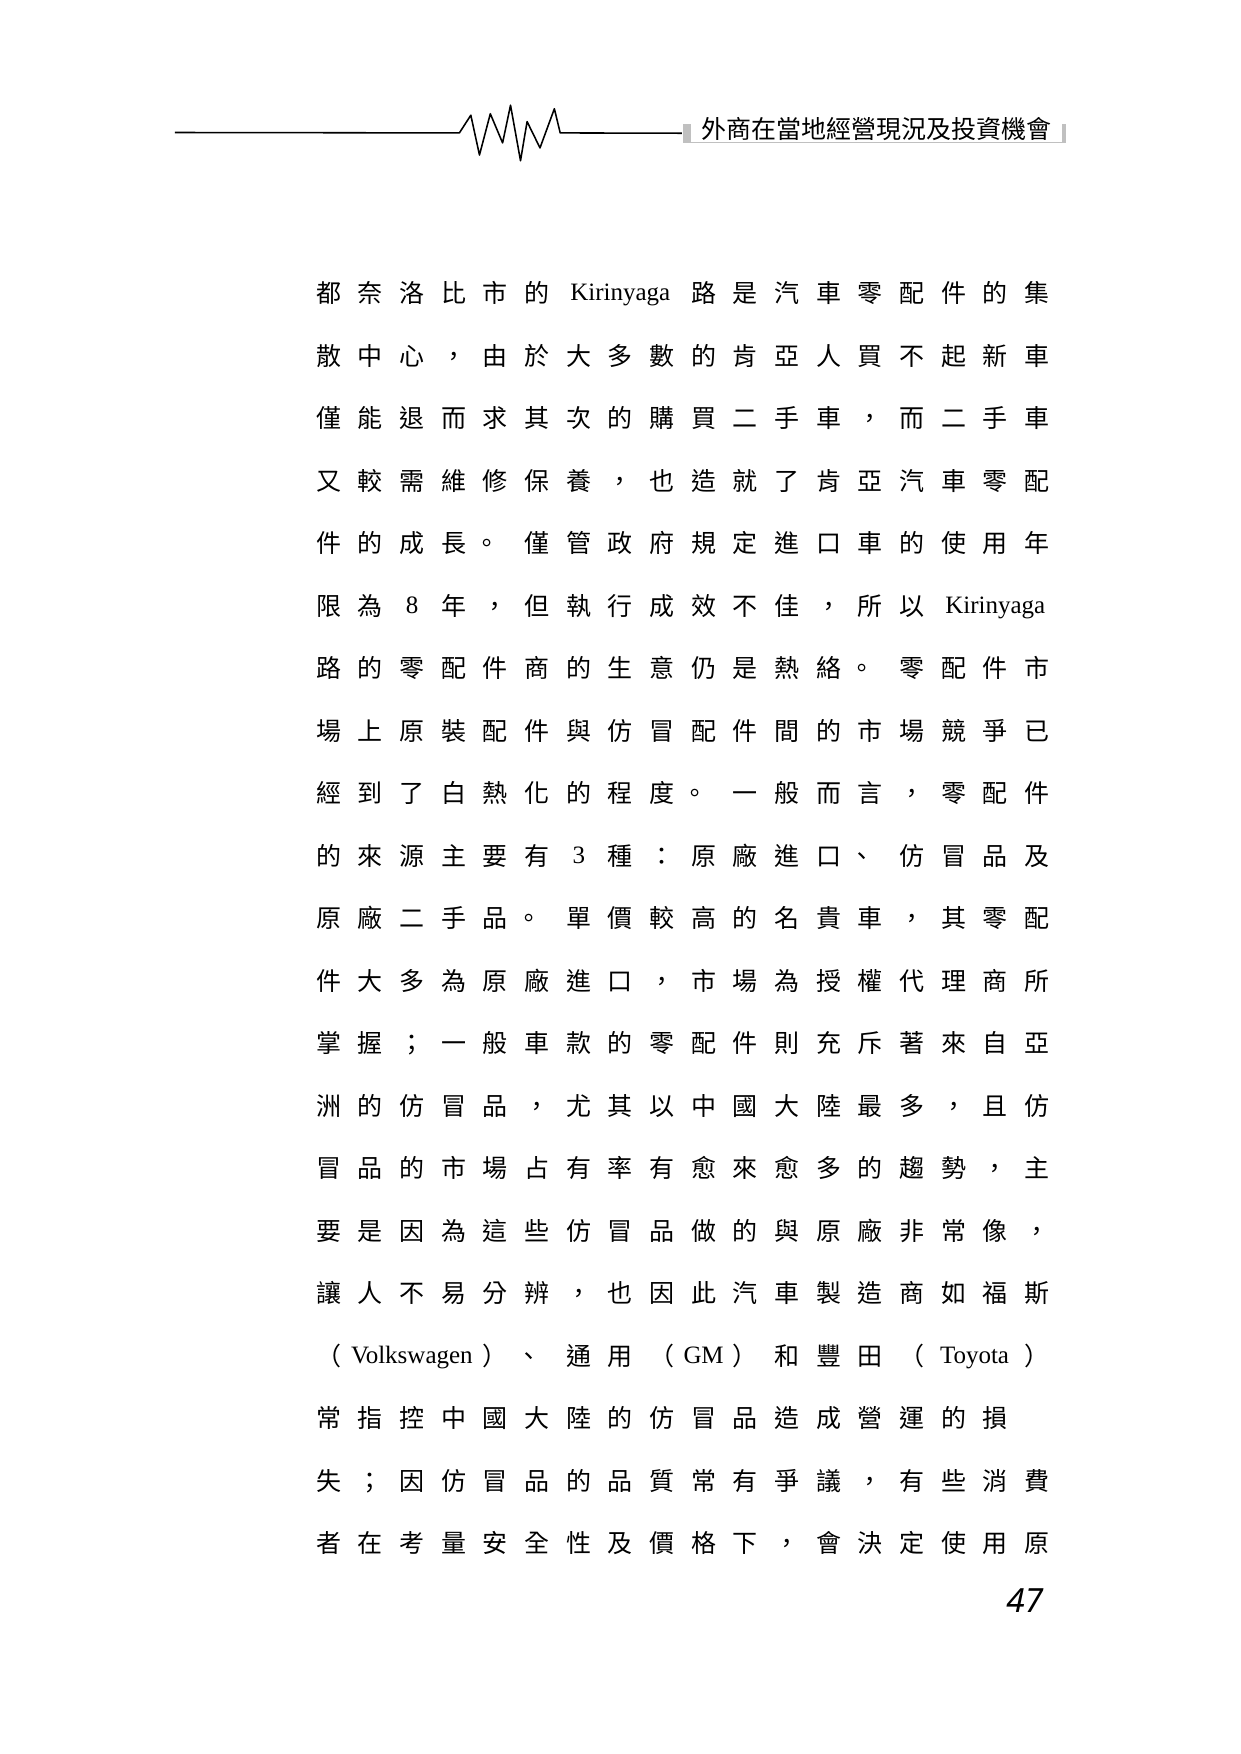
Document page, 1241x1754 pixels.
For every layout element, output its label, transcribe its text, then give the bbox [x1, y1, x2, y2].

text 都奈洛比市的Kirinyaga路是汽車零配件的集散中心，由於大多數的肯亞人買不起新車僅能退而求其次的購買二手車，而二手車又較需維修保養，也造就了肯亞汽車零配件的成長。僅管政府規定進口車的使用年限為8年，但執行成效不佳，所以Kirinyaga路的零配件商的生意仍是熱絡。零配件市場上原裝配件與仿冒配件間的市場競爭已經到了白熱化的程度。一般而言，零配件的來源主要有3種：原廠進口、仿冒品及原廠二手品。單價較高的名貴車，其零配件大多為原廠進口，市場為授權代理商所掌握；一般車款的零配件則充斥著來自亞洲的仿冒品，尤其以中國大陸最多，且仿冒品的市場占有率有愈來愈多的趨勢，主要是因為這些仿冒品做的與原廠非常像，讓人不易分辨，也因此汽車製造商如福斯（Volkswagen）、通用（GM）和豐田（Toyota）常指控中國大陸的仿冒品造成營運的損失；因仿冒品的品質常有爭議，有些消費者在考量安全性及價格下，會決定使用原 [281, 250, 1058, 1563]
